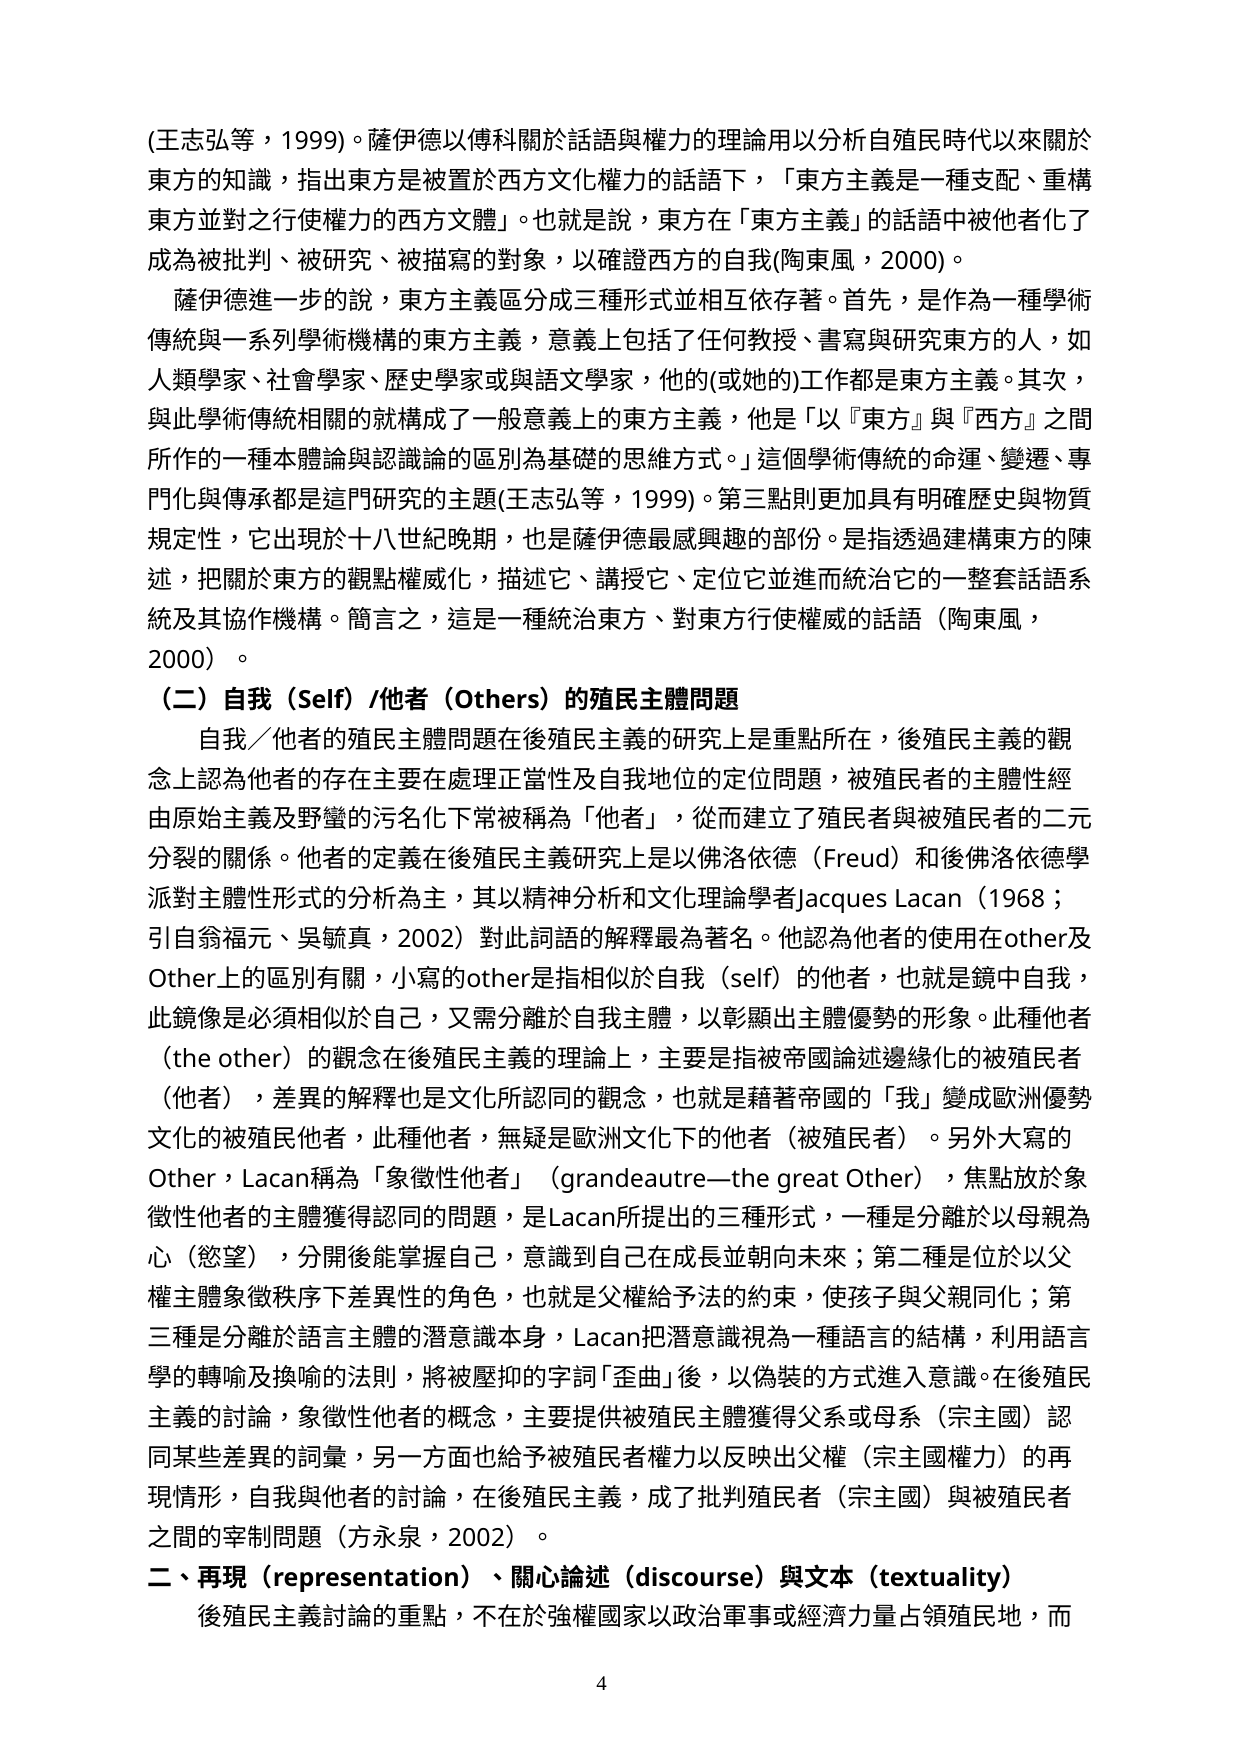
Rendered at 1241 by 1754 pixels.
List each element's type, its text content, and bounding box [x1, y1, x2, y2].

text 薩伊德所說的「東方主義」這個詞語是基於歐洲人的西方經驗中，東方的特殊位置而來的，是一個相對照的意象、理念、人格與經驗，它幫助了對歐洲(或西方)的自我界定(王志弘等，1999)。薩伊德以傅科關於話語與權力的理論用以分析自殖民時代以來關於東方的知識，指出東方是被置於西方文化權力的話語下，「東方主義是一種支配、重構東方並對之行使權力的西方文體」。也就是說，東方在「東方主義」的話語中被他者化了，成為被批判、被研究、被描寫的對象，以確證西方的自我(陶東風，2000)。 [148, 119, 1092, 278]
text 薩伊德進一步的說，東方主義區分成三種形式並相互依存著。首先，是作為一種學術傳統與一系列學術機構的東方主義，意義上包括了任何教授、書寫與研究東方的人，如人類學家、社會學家、歷史學家或與語文學家，他的(或她的)工作都是東方主義。其次，與此學術傳統相關的就構成了一般意義上的東方主義，他是「以『東方』與『西方』之間所作的一種本體論與認識論的區別為基礎的思維方式。」這個學術傳統的命運、變遷、專門化與傳承都是這門研究的主題(王志弘等，1999)。第三點則更加具有明確歷史與物質規定性，它出現於十八世紀晚期，也是薩伊德最感興趣的部份。是指透過建構東方的陳述，把關於東方的觀點權威化，描述它、講授它、定位它並進而統治它的一整套話語系統及其協作機構。簡言之，這是一種統治東方、對東方行使權威的話語（陶東風，2000）。 [148, 278, 1092, 677]
text （二）自我（Self）/他者（Others）的殖民主體問題 [148, 677, 1092, 717]
text 二、再現（representation）、關心論述（discourse）與文本（textuality） [148, 1555, 1092, 1595]
text 自我／他者的殖民主體問題在後殖民主義的研究上是重點所在，後殖民主義的觀念上認為他者的存在主要在處理正當性及自我地位的定位問題，被殖民者的主體性經由原始主義及野蠻的污名化下常被稱為「他者」，從而建立了殖民者與被殖民者的二元分裂的關係。他者的定義在後殖民主義研究上是以佛洛依德（Freud）和後佛洛依德學派對主體性形式的分析為主，其以精神分析和文化理論學者Jacques Lacan（1968；引自翁福元、吳毓真，2002）對此詞語的解釋最為著名。他認為他者的使用在other及Other上的區別有關，小寫的other是指相似於自我（self）的他者，也就是鏡中自我，此鏡像是必須相似於自己，又需分離於自我主體，以彰顯出主體優勢的形象。此種他者（the other）的觀念在後殖民主義的理論上，主要是指被帝國論述邊緣化的被殖民者（他者），差異的解釋也是文化所認同的觀念，也就是藉著帝國的「我」變成歐洲優勢文化的被殖民他者，此種他者，無疑是歐洲文化下的他者（被殖民者）。另外大寫的Other，Lacan稱為「象徵性他者」（grandeautre―the great Other），焦點放於象徵性他者的主體獲得認同的問題，是Lacan所提出的三種形式，一種是分離於以母親為心（慾望），分開後能掌握自己，意識到自己在成長並朝向未來；第二種是位於以父權主體象徵秩序下差異性的角色，也就是父權給予法的約束，使孩子與父親同化；第三種是分離於語言主體的潛意識本身，Lacan把潛意識視為一種語言的結構，利用語言學的轉喻及換喻的法則，將被壓抑的字詞「歪曲」後，以偽裝的方式進入意識。在後殖民主義的討論，象徵性他者的概念，主要提供被殖民主體獲得父系或母系（宗主國）認同某些差異的詞彙，另一方面也給予被殖民者權力以反映出父權（宗主國權力）的再現情形，自我與他者的討論，在後殖民主義，成了批判殖民者（宗主國）與被殖民者之間的宰制問題（方永泉，2002）。 [148, 717, 1092, 1555]
text 後殖民主義討論的重點，不在於強權國家以政治軍事或經濟力量占領殖民地，而 [148, 1595, 1092, 1635]
